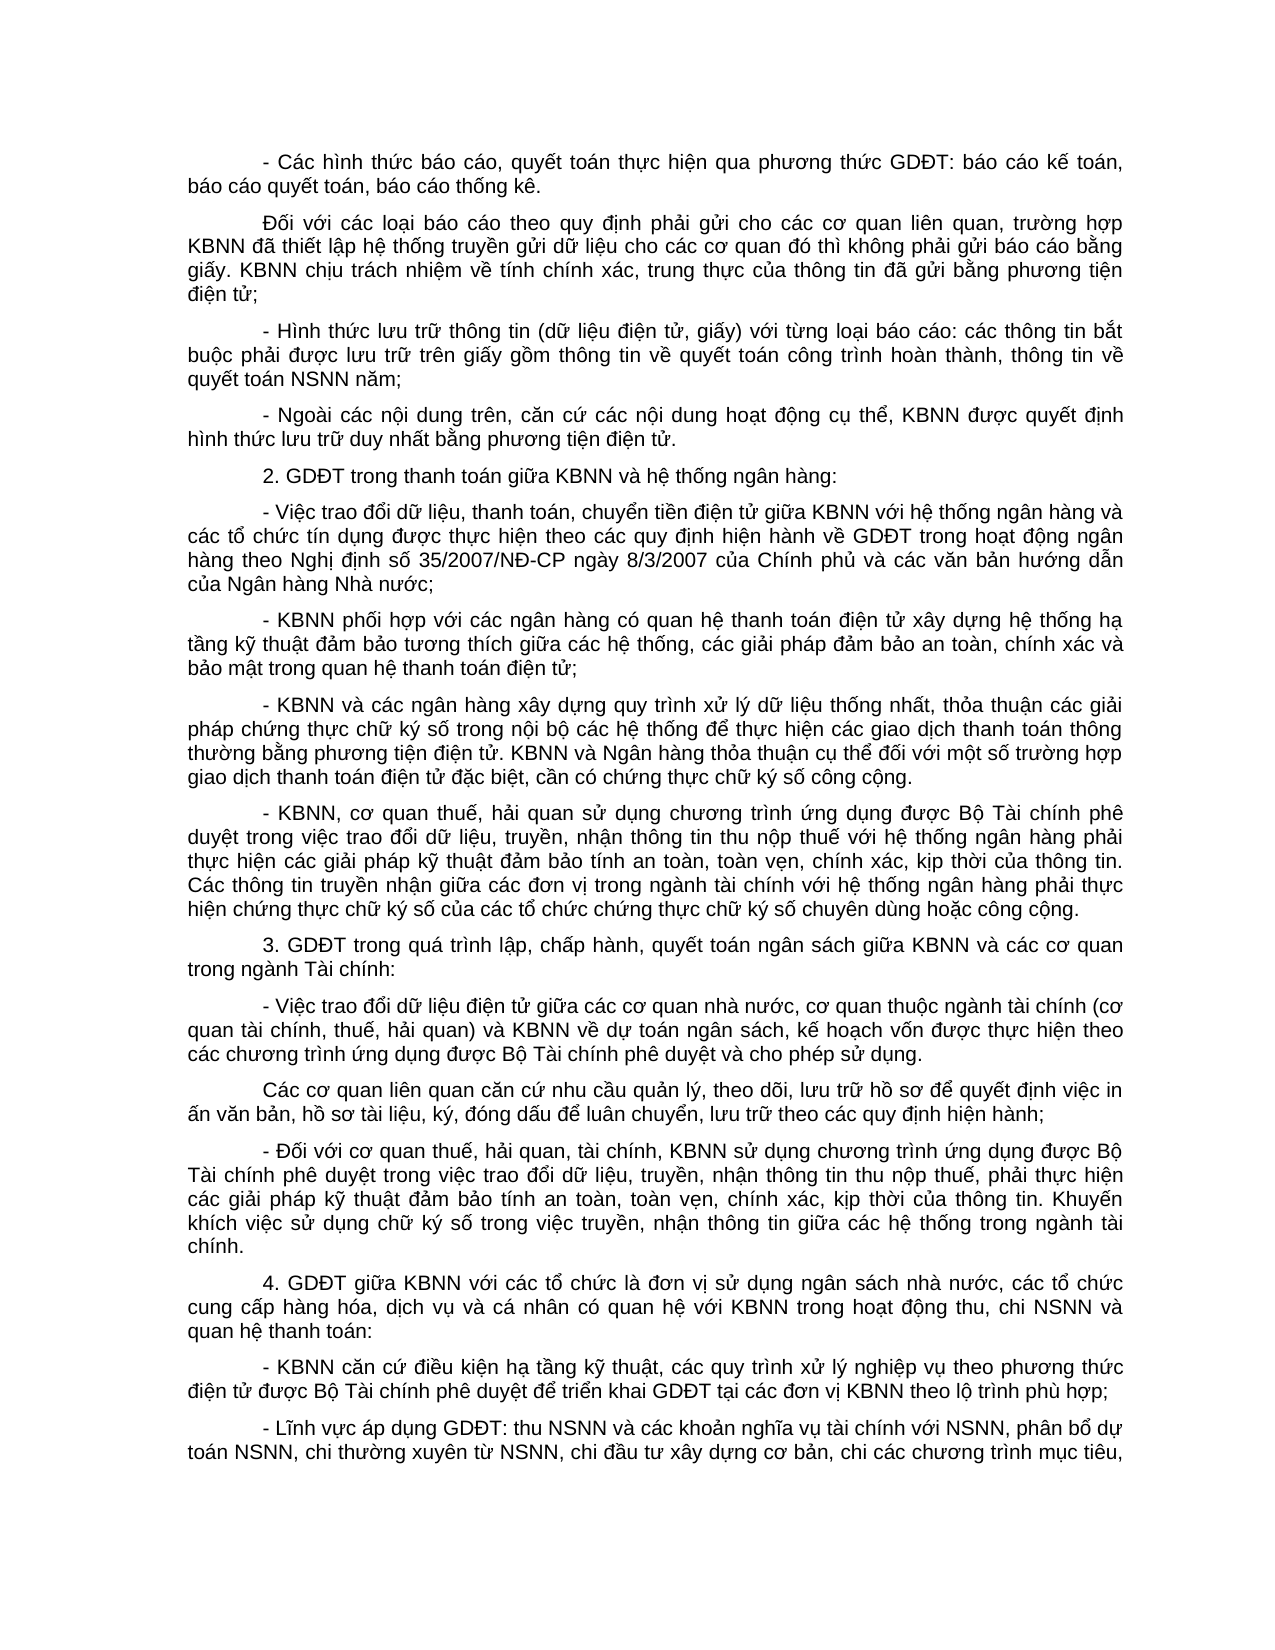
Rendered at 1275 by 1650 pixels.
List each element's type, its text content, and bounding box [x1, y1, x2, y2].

text - Hình thức lưu trữ thông tin (dữ liệu điện tử, giấy) với từng loại báo cáo: các thông tin bắt buộc phải được lưu trữ trên giấy gồm thông tin về quyết toán công trình hoàn thành, thông tin về quyết toán NSNN năm; [187, 319, 1125, 391]
text 2. GDĐT trong thanh toán giữa KBNN và hệ thống ngân hàng: [187, 463, 1125, 487]
text Đối với các loại báo cáo theo quy định phải gửi cho các cơ quan liên quan, trường hợp KBNN đã thiết lập hệ thống truyền gửi dữ liệu cho các cơ quan đó thì không phải gửi báo cáo bằng giấy. KBNN chịu trách nhiệm về tính chính xác, trung thực của thông tin đã gửi bằng phương tiện điện tử; [187, 210, 1125, 306]
text Các cơ quan liên quan căn cứ nhu cầu quản lý, theo dõi, lưu trữ hồ sơ để quyết định việc in ấn văn bản, hồ sơ tài liệu, ký, đóng dấu để luân chuyển, lưu trữ theo các quy định hiện hành; [187, 1078, 1125, 1126]
text - Các hình thức báo cáo, quyết toán thực hiện qua phương thức GDĐT: báo cáo kế toán, báo cáo quyết toán, báo cáo thống kê. [187, 150, 1125, 198]
text 3. GDĐT trong quá trình lập, chấp hành, quyết toán ngân sách giữa KBNN và các cơ quan trong ngành Tài chính: [187, 933, 1125, 981]
text - Đối với cơ quan thuế, hải quan, tài chính, KBNN sử dụng chương trình ứng dụng được Bộ Tài chính phê duyệt trong việc trao đổi dữ liệu, truyền, nhận thông tin thu nộp thuế, phải thực hiện các giải pháp kỹ thuật đảm bảo tính an toàn, toàn vẹn, chính xác, kịp thời của thông tin. Khuyến khích việc sử dụng chữ ký số trong việc truyền, nhận thông tin giữa các hệ thống trong ngành tài chính. [187, 1138, 1125, 1258]
text - Ngoài các nội dung trên, căn cứ các nội dung hoạt động cụ thể, KBNN được quyết định hình thức lưu trữ duy nhất bằng phương tiện điện tử. [187, 403, 1125, 451]
text - KBNN và các ngân hàng xây dựng quy trình xử lý dữ liệu thống nhất, thỏa thuận các giải pháp chứng thực chữ ký số trong nội bộ các hệ thống để thực hiện các giao dịch thanh toán thông thường bằng phương tiện điện tử. KBNN và Ngân hàng thỏa thuận cụ thể đối với một số trường hợp giao dịch thanh toán điện tử đặc biệt, cần có chứng thực chữ ký số công cộng. [187, 693, 1125, 788]
text - Lĩnh vực áp dụng GDĐT: thu NSNN và các khoản nghĩa vụ tài chính với NSNN, phân bổ dự toán NSNN, chi thường xuyên từ NSNN, chi đầu tư xây dựng cơ bản, chi các chương trình mục tiêu, [187, 1416, 1125, 1463]
text 4. GDĐT giữa KBNN với các tổ chức là đơn vị sử dụng ngân sách nhà nước, các tổ chức cung cấp hàng hóa, dịch vụ và cá nhân có quan hệ với KBNN trong hoạt động thu, chi NSNN và quan hệ thanh toán: [187, 1271, 1125, 1343]
text - KBNN phối hợp với các ngân hàng có quan hệ thanh toán điện tử xây dựng hệ thống hạ tầng kỹ thuật đảm bảo tương thích giữa các hệ thống, các giải pháp đảm bảo an toàn, chính xác và bảo mật trong quan hệ thanh toán điện tử; [187, 608, 1125, 680]
text - KBNN, cơ quan thuế, hải quan sử dụng chương trình ứng dụng được Bộ Tài chính phê duyệt trong việc trao đổi dữ liệu, truyền, nhận thông tin thu nộp thuế với hệ thống ngân hàng phải thực hiện các giải pháp kỹ thuật đảm bảo tính an toàn, toàn vẹn, chính xác, kịp thời của thông tin. Các thông tin truyền nhận giữa các đơn vị trong ngành tài chính với hệ thống ngân hàng phải thực hiện chứng thực chữ ký số của các tổ chức chứng thực chữ ký số chuyên dùng hoặc công cộng. [187, 801, 1125, 921]
text - Việc trao đổi dữ liệu, thanh toán, chuyển tiền điện tử giữa KBNN với hệ thống ngân hàng và các tổ chức tín dụng được thực hiện theo các quy định hiện hành về GDĐT trong hoạt động ngân hàng theo Nghị định số 35/2007/NĐ-CP ngày 8/3/2007 của Chính phủ và các văn bản hướng dẫn của Ngân hàng Nhà nước; [187, 500, 1125, 596]
text - Việc trao đổi dữ liệu điện tử giữa các cơ quan nhà nước, cơ quan thuộc ngành tài chính (cơ quan tài chính, thuế, hải quan) và KBNN về dự toán ngân sách, kế hoạch vốn được thực hiện theo các chương trình ứng dụng được Bộ Tài chính phê duyệt và cho phép sử dụng. [187, 994, 1125, 1066]
text - KBNN căn cứ điều kiện hạ tầng kỹ thuật, các quy trình xử lý nghiệp vụ theo phương thức điện tử được Bộ Tài chính phê duyệt để triển khai GDĐT tại các đơn vị KBNN theo lộ trình phù hợp; [187, 1355, 1125, 1403]
